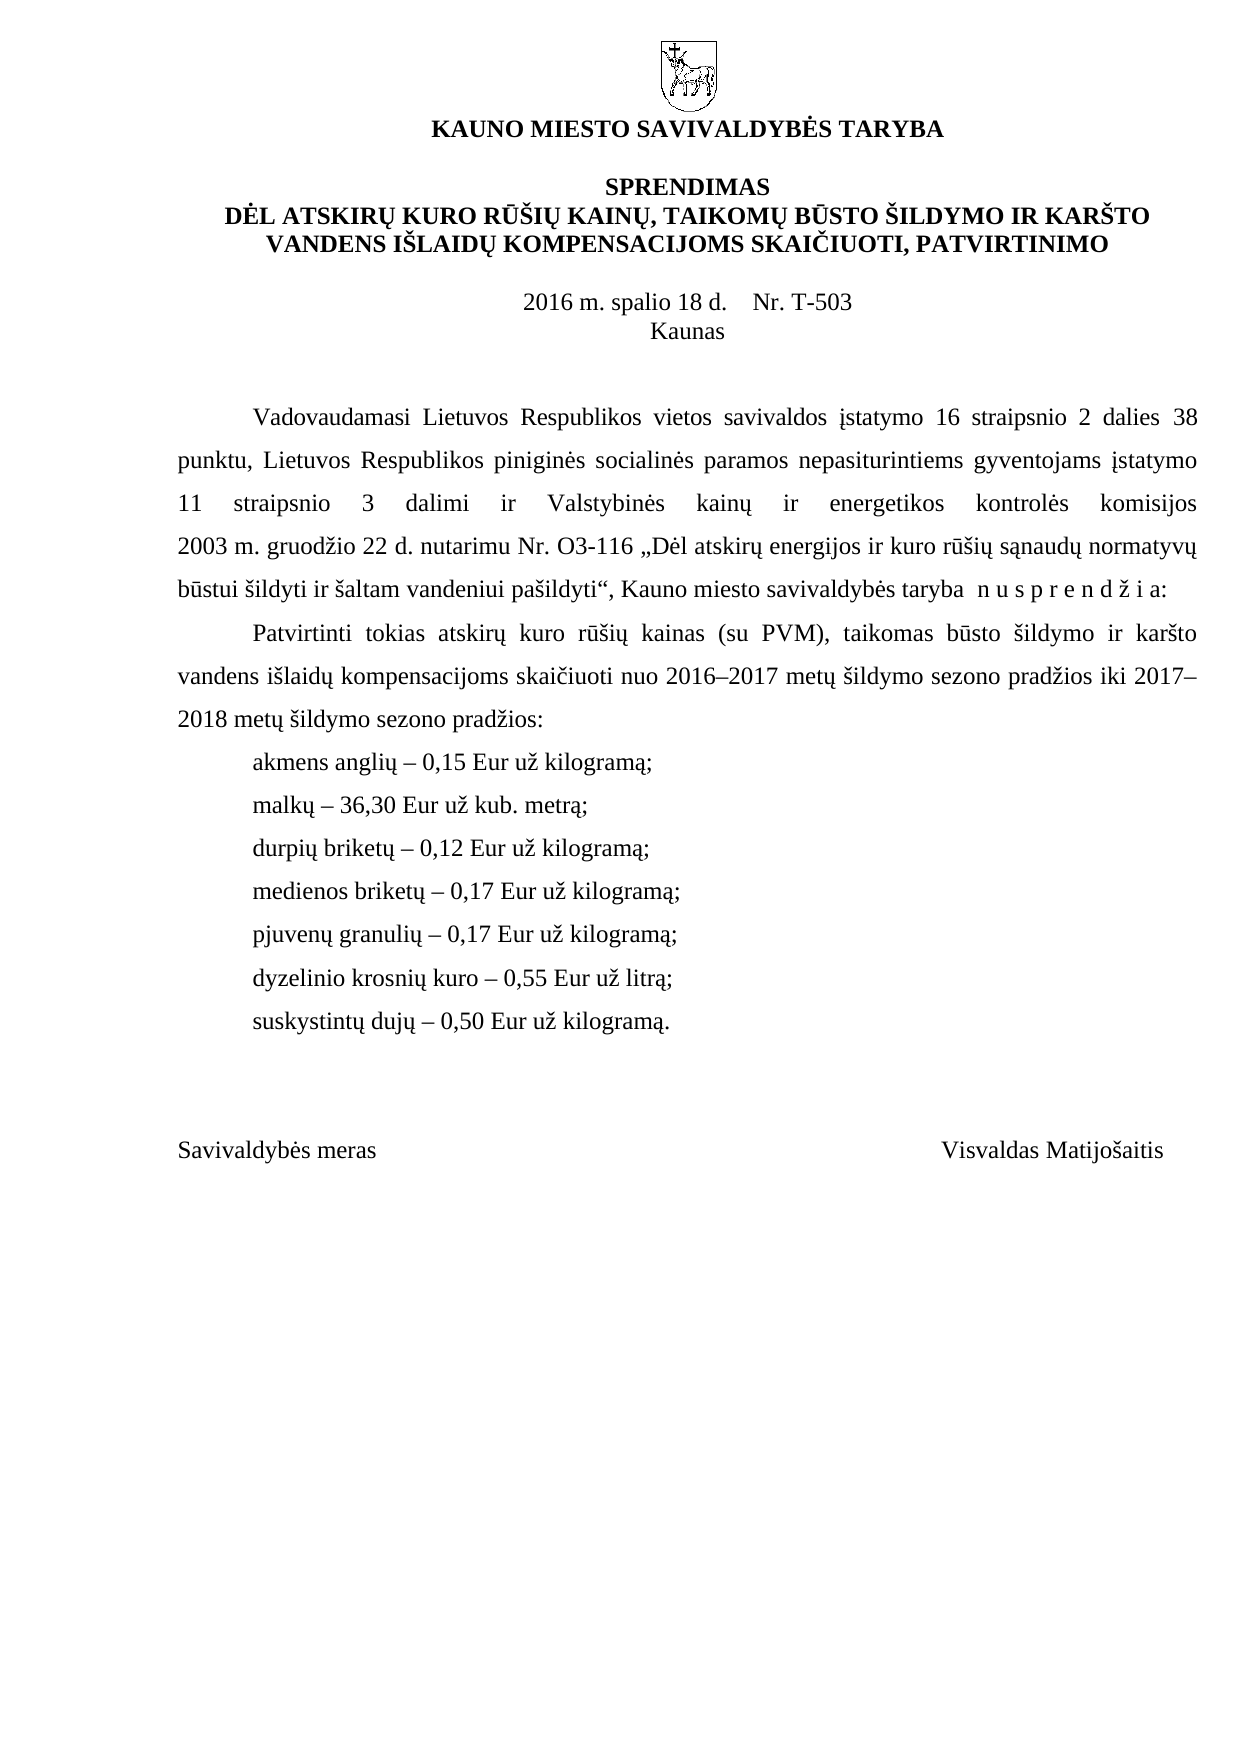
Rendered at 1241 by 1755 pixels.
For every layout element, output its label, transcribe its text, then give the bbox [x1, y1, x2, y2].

text malkų – 36,30 Eur už kub. metrą; [177, 790, 1198, 819]
text dyzelinio krosnių kuro – 0,55 Eur už litrą; [177, 963, 1198, 991]
text medienos briketų – 0,17 Eur už kilogramą; [177, 876, 1198, 905]
text 2016 m. spalio 18 d. Nr. T-503 [177, 287, 1198, 316]
text DĖL ATSKIRŲ KURO RŪŠIŲ KAINŲ, TAIKOMŲ BŪSTO ŠILDYMO IR KARŠTO VANDENS IŠLAIDŲ KOMPENSACIJOMS SKAIČIUOTI, PATVIRTINIMO [177, 201, 1198, 258]
text durpių briketų – 0,12 Eur už kilogramą; [177, 833, 1198, 862]
text Patvirtinti tokias atskirų kuro rūšių kainas (su PVM), taikomas būsto šildymo ir karšto vandens išlaidų kompensacijoms skaičiuoti nuo 2016–2017 metų šildymo sezono pradžios iki 2017–2018 metų šildymo sezono pradžios: [177, 618, 1198, 733]
text Kaunas [177, 316, 1198, 344]
text SPRENDIMAS [177, 172, 1198, 201]
text suskystintų dujų – 0,50 Eur už kilogramą. [177, 1006, 1198, 1034]
text pjuvenų granulių – 0,17 Eur už kilogramą; [177, 919, 1198, 948]
text Savivaldybės meras Visvaldas Matijošaitis [177, 1135, 1198, 1164]
text akmens anglių – 0,15 Eur už kilogramą; [177, 747, 1198, 776]
text KAUNO MIESTO SAVIVALDYBĖS TARYBA [177, 114, 1198, 143]
text Vadovaudamasi Lietuvos Respublikos vietos savivaldos įstatymo 16 straipsnio 2 dalies 38 punktu, Lietuvos Respublikos piniginės socialinės paramos nepasiturintiems gyventojams įstatymo 11 straipsnio 3 dalimi ir Valstybinės kainų ir energetikos kontrolės komisijos 2003 m. gruodžio 22 d. nutarimu Nr. O3-116 „Dėl atskirų energijos ir kuro rūšių sąnaudų normatyvų būstui šildyti ir šaltam vandeniui pašildyti“, Kauno miesto savivaldybės taryba n u s p r e n d ž i a: [177, 402, 1198, 603]
